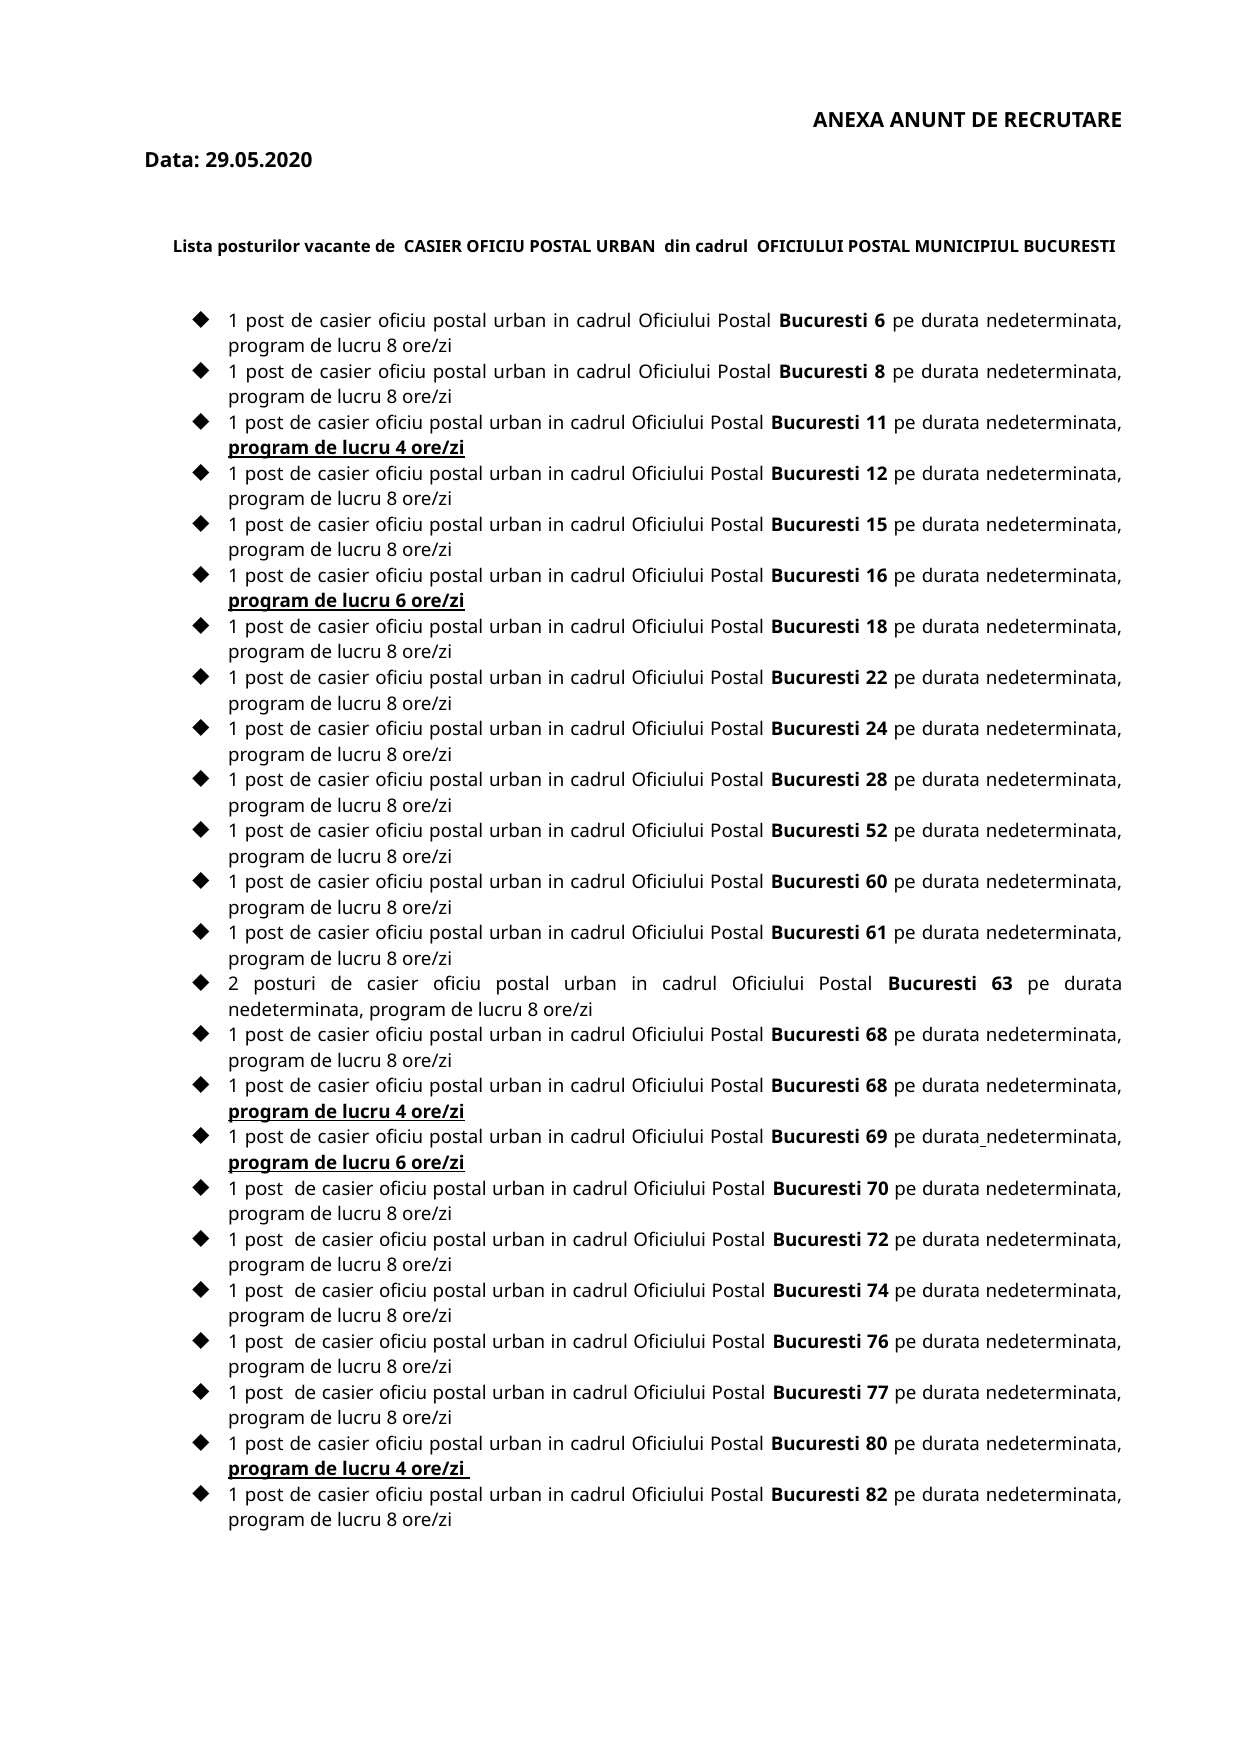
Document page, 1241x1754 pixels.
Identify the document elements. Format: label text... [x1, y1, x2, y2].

list 1 post de casier oficiu postal urban in cadrul Oficiului Postal Bucuresti 77 pe durata nedeterminata, program de lucru 8 ore/zi [190, 1379, 1122, 1430]
list 1 post de casier oficiu postal urban in cadrul Oficiului Postal Bucuresti 28 pe durata nedeterminata, program de lucru 8 ore/zi [190, 766, 1122, 817]
list 1 post de casier oficiu postal urban in cadrul Oficiului Postal Bucuresti 12 pe durata nedeterminata, program de lucru 8 ore/zi [190, 460, 1122, 511]
list 1 post de casier oficiu postal urban in cadrul Oficiului Postal Bucuresti 16 pe durata nedeterminata, program de lucru 6 ore/zi [190, 562, 1122, 613]
list 1 post de casier oficiu postal urban in cadrul Oficiului Postal Bucuresti 80 pe durata nedeterminata, program de lucru 4 ore/zi [190, 1430, 1122, 1481]
list 1 post de casier oficiu postal urban in cadrul Oficiului Postal Bucuresti 24 pe durata nedeterminata, program de lucru 8 ore/zi [190, 715, 1122, 766]
list 1 post de casier oficiu postal urban in cadrul Oficiului Postal Bucuresti 70 pe durata nedeterminata, program de lucru 8 ore/zi [190, 1175, 1122, 1226]
list 1 post de casier oficiu postal urban in cadrul Oficiului Postal Bucuresti 22 pe durata nedeterminata, program de lucru 8 ore/zi [190, 664, 1122, 715]
list 1 post de casier oficiu postal urban in cadrul Oficiului Postal Bucuresti 61 pe durata nedeterminata, program de lucru 8 ore/zi [190, 919, 1122, 971]
list 1 post de casier oficiu postal urban in cadrul Oficiului Postal Bucuresti 82 pe durata nedeterminata, program de lucru 8 ore/zi [190, 1481, 1122, 1532]
text Data: 29.05.2020 [118, 134, 1122, 176]
list 2 posturi de casier oficiu postal urban in cadrul Oficiului Postal Bucuresti 63 pe durata nedeterminata, program de lucru 8 ore/zi [190, 971, 1122, 1022]
list 1 post de casier oficiu postal urban in cadrul Oficiului Postal Bucuresti 6 pe durata nedeterminata, program de lucru 8 ore/zi [190, 307, 1122, 358]
list 1 post de casier oficiu postal urban in cadrul Oficiului Postal Bucuresti 11 pe durata nedeterminata, program de lucru 4 ore/zi [190, 409, 1122, 460]
list 1 post de casier oficiu postal urban in cadrul Oficiului Postal Bucuresti 76 pe durata nedeterminata, program de lucru 8 ore/zi [190, 1328, 1122, 1379]
list 1 post de casier oficiu postal urban in cadrul Oficiului Postal Bucuresti 68 pe durata nedeterminata, program de lucru 8 ore/zi [190, 1022, 1122, 1073]
list 1 post de casier oficiu postal urban in cadrul Oficiului Postal Bucuresti 68 pe durata nedeterminata, program de lucru 4 ore/zi [190, 1073, 1122, 1124]
list 1 post de casier oficiu postal urban in cadrul Oficiului Postal Bucuresti 15 pe durata nedeterminata, program de lucru 8 ore/zi [190, 511, 1122, 562]
list 1 post de casier oficiu postal urban in cadrul Oficiului Postal Bucuresti 60 pe durata nedeterminata, program de lucru 8 ore/zi [190, 868, 1122, 919]
list 1 post de casier oficiu postal urban in cadrul Oficiului Postal Bucuresti 72 pe durata nedeterminata, program de lucru 8 ore/zi [190, 1226, 1122, 1277]
list 1 post de casier oficiu postal urban in cadrul Oficiului Postal Bucuresti 69 pe durata nedeterminata, program de lucru 6 ore/zi [190, 1124, 1122, 1175]
list 1 post de casier oficiu postal urban in cadrul Oficiului Postal Bucuresti 18 pe durata nedeterminata, program de lucru 8 ore/zi [190, 613, 1122, 664]
text Lista posturilor vacante de CASIER OFICIU POSTAL URBAN din cadrul OFICIULUI POSTAL MUNICIPIUL BUCURESTI [118, 219, 1122, 262]
list 1 post de casier oficiu postal urban in cadrul Oficiului Postal Bucuresti 74 pe durata nedeterminata, program de lucru 8 ore/zi [190, 1277, 1122, 1328]
text ANEXA ANUNT DE RECRUTARE [118, 105, 1122, 134]
list 1 post de casier oficiu postal urban in cadrul Oficiului Postal Bucuresti 52 pe durata nedeterminata, program de lucru 8 ore/zi [190, 817, 1122, 868]
list 1 post de casier oficiu postal urban in cadrul Oficiului Postal Bucuresti 8 pe durata nedeterminata, program de lucru 8 ore/zi [190, 358, 1122, 409]
